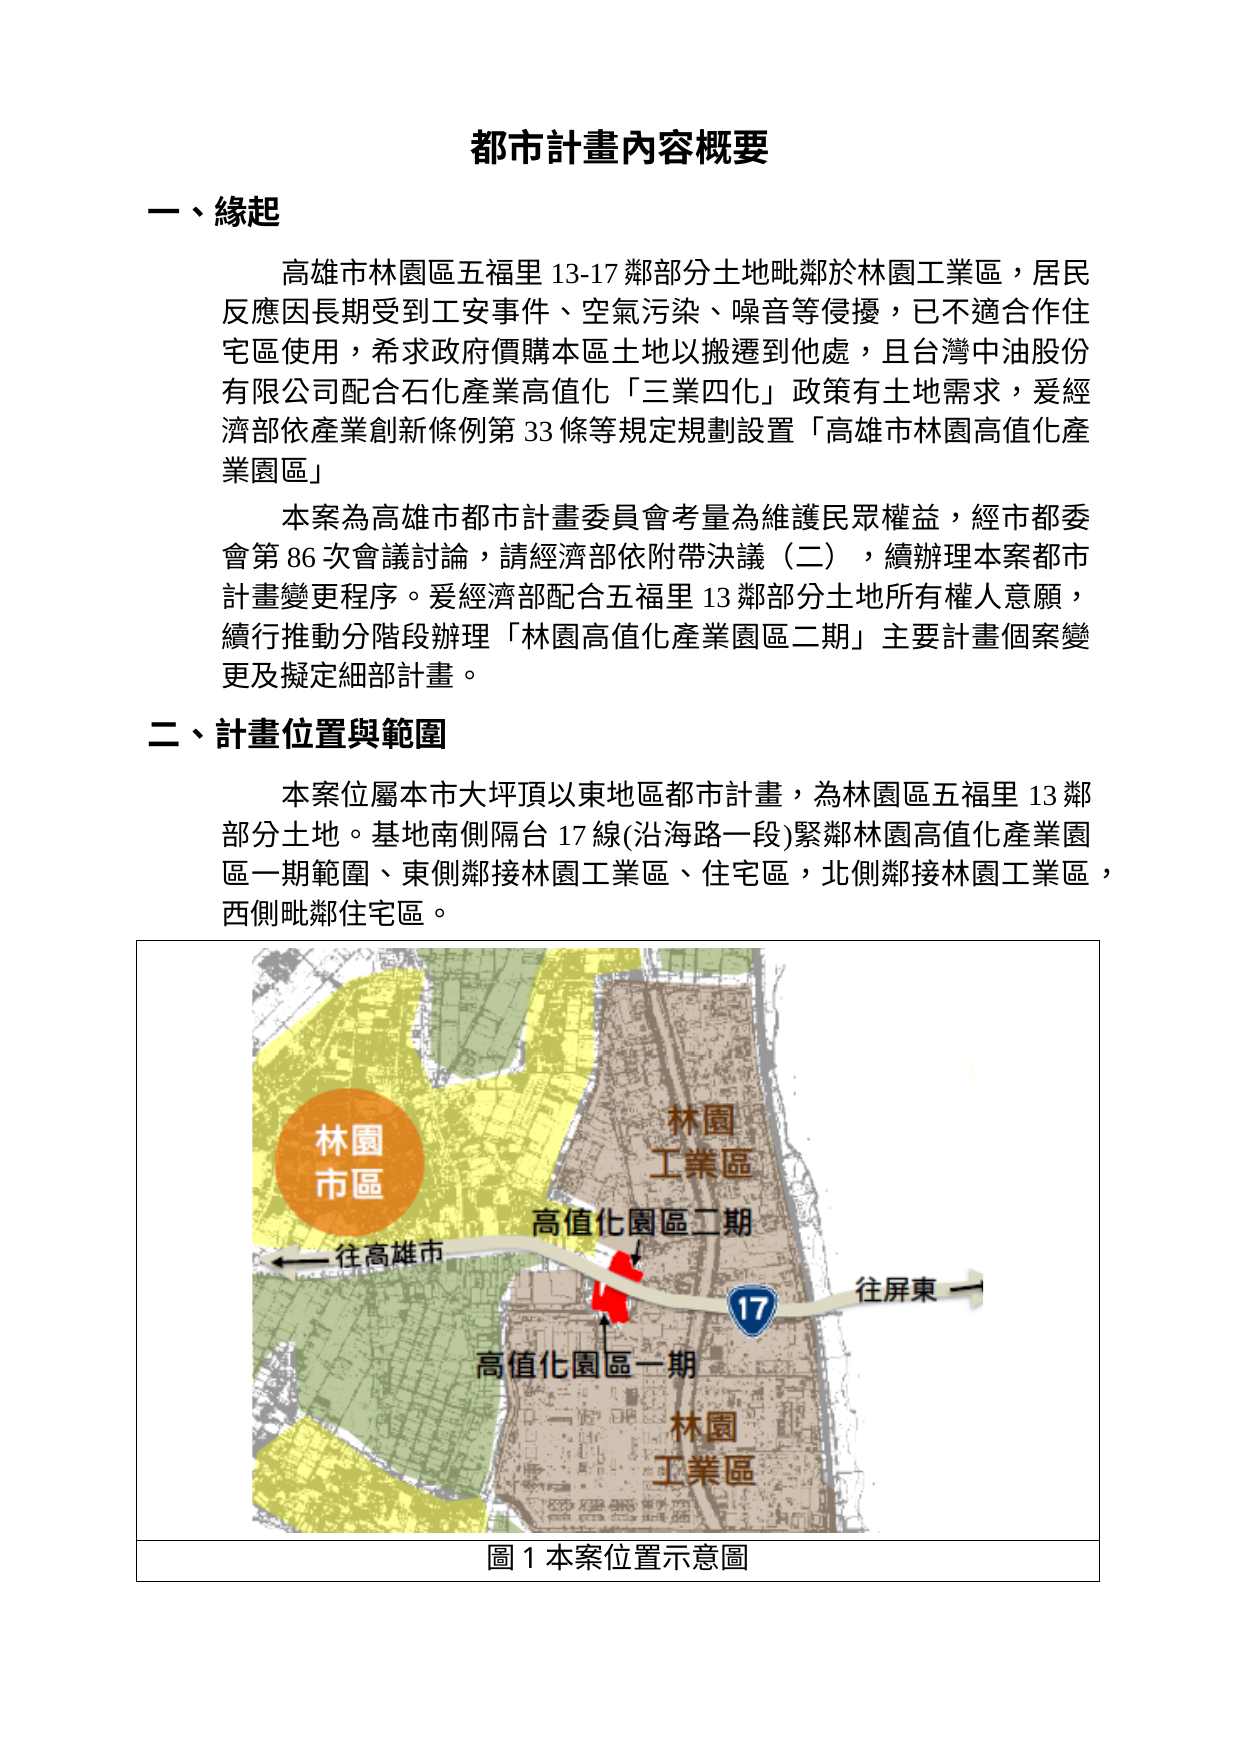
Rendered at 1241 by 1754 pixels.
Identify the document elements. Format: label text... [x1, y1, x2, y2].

text 本案位屬本市大坪頂以東地區都市計畫，為林園區五福里13鄰部分土地。基地南側隔台17線(沿海路一段)緊鄰林園高值化產業園區一期範圍、東側鄰接林園工業區、住宅區，北側鄰接林園工業區，西側毗鄰住宅區。 [221, 774, 1092, 932]
text 本案為高雄市都市計畫委員會考量為維護民眾權益，經市都委會第86次會議討論，請經濟部依附帶決議（二），續辦理本案都市計畫變更程序。爰經濟部配合五福里13鄰部分土地所有權人意願，續行推動分階段辦理「林園高值化產業園區二期」主要計畫個案變更及擬定細部計畫。 [221, 497, 1092, 694]
text 一、緣起 [148, 191, 1092, 233]
table_header [137, 941, 1099, 1540]
text 二、計畫位置與範圍 [148, 713, 1092, 755]
table_cell 圖1 本案位置示意圖 [137, 1541, 1099, 1581]
text 高雄市林園區五福里13-17鄰部分土地毗鄰於林園工業區，居民反應因長期受到工安事件、空氣污染、噪音等侵擾，已不適合作住宅區使用，希求政府價購本區土地以搬遷到他處，且台灣中油股份有限公司配合石化產業高值化「三業四化」政策有土地需求，爰經濟部依產業創新條例第33條等規定規劃設置「高雄市林園高值化產業園區」 [221, 252, 1092, 489]
text 都市計畫內容概要 [148, 118, 1092, 172]
